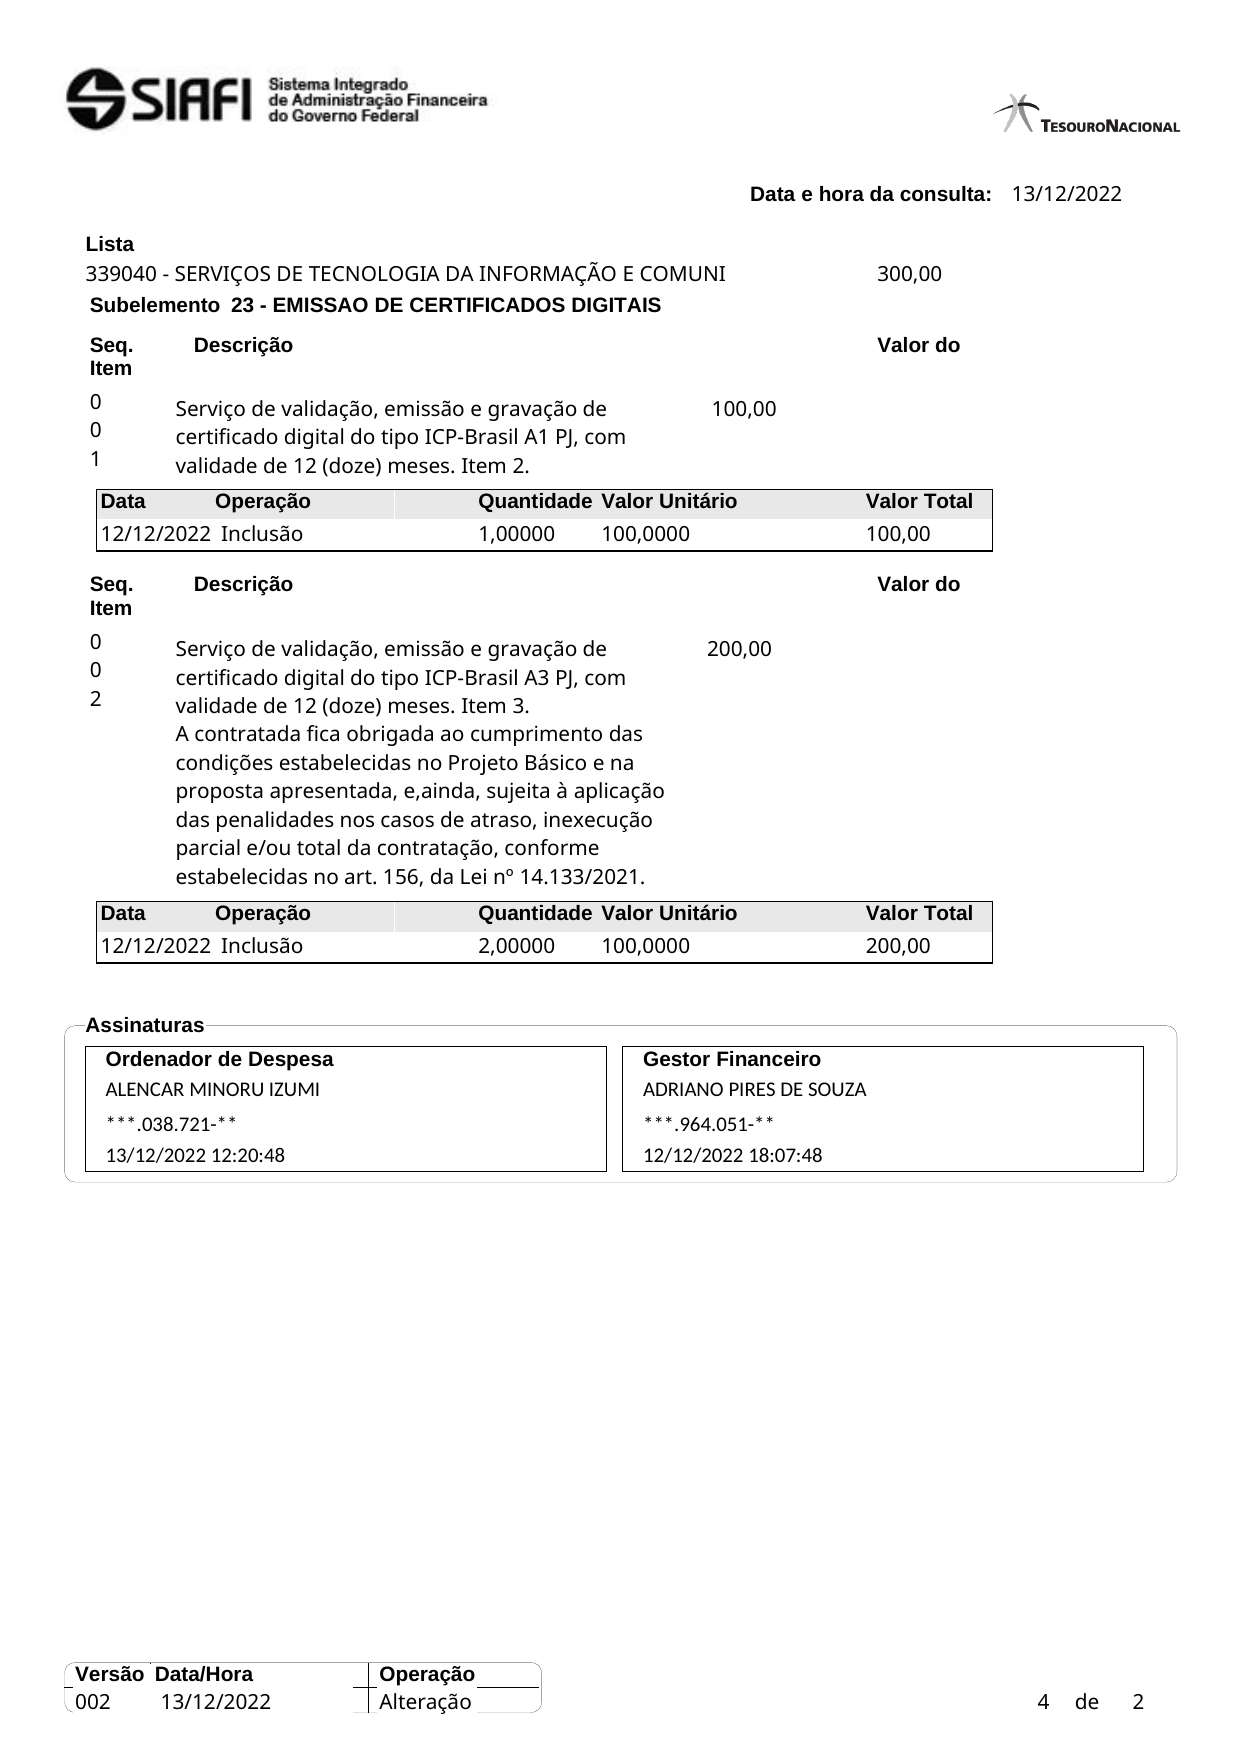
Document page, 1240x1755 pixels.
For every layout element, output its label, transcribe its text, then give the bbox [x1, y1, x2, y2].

table_header Valor Total [801, 902, 992, 932]
text A contratada fica obrigada ao cumprimento das condições estabelecidas no Projeto Básico e na proposta apresentada, e,ainda, sujeita à aplicação das penalidades nos casos de atraso, inexecução parcial e/ou total da contratação, conforme estabelecidas no art. 156, da Lei nº 14.133/2021. [175, 719, 695, 890]
subtitle [89, 287, 991, 293]
table_header Valor Unitário [596, 902, 801, 932]
table_cell 100,00 [801, 520, 992, 550]
text 001 [89, 387, 110, 472]
table_header Quantidade [395, 902, 596, 932]
table_cell 200,00 [801, 932, 992, 962]
text 200,00 [707, 634, 991, 663]
text 339040 - SERVIÇOS DE TECNOLOGIA DA INFORMAÇÃO E COMUNI 300,00 [85, 259, 991, 287]
subtitle Seq. Descrição Valor do Item [89, 335, 991, 379]
text Serviço de validação, emissão e gravação de certificado digital do tipo ICP-Brasil A1 PJ, com validade de 12 (doze) meses. Item 2. [175, 394, 676, 479]
table_cell 100,0000 [596, 520, 801, 550]
table_cell 1,00000 [395, 520, 596, 550]
table_cell 2,00000 [395, 932, 596, 962]
text Total da Lista [85, 232, 190, 256]
text 100,00 [711, 394, 991, 422]
table_cell 100,0000 [596, 932, 801, 962]
table_header Valor Unitário [596, 490, 801, 519]
table_header Data Operação [97, 490, 394, 519]
subtitle Seq. Descrição Valor do Item [89, 572, 991, 620]
text [86, 293, 1152, 335]
table_cell 12/12/2022 Inclusão [97, 932, 394, 962]
table_header Valor Total [801, 490, 992, 519]
table_header Quantidade [395, 490, 596, 519]
text Subelemento 23 - EMISSAO DE CERTIFICADOS DIGITAIS [89, 293, 1152, 317]
text Serviço de validação, emissão e gravação de certificado digital do tipo ICP-Brasil A3 PJ, com validade de 12 (doze) meses. Item 3. [175, 634, 672, 719]
table_header Data Operação [97, 902, 394, 932]
text 002 [89, 627, 110, 712]
table_cell 12/12/2022 Inclusão [97, 520, 394, 550]
